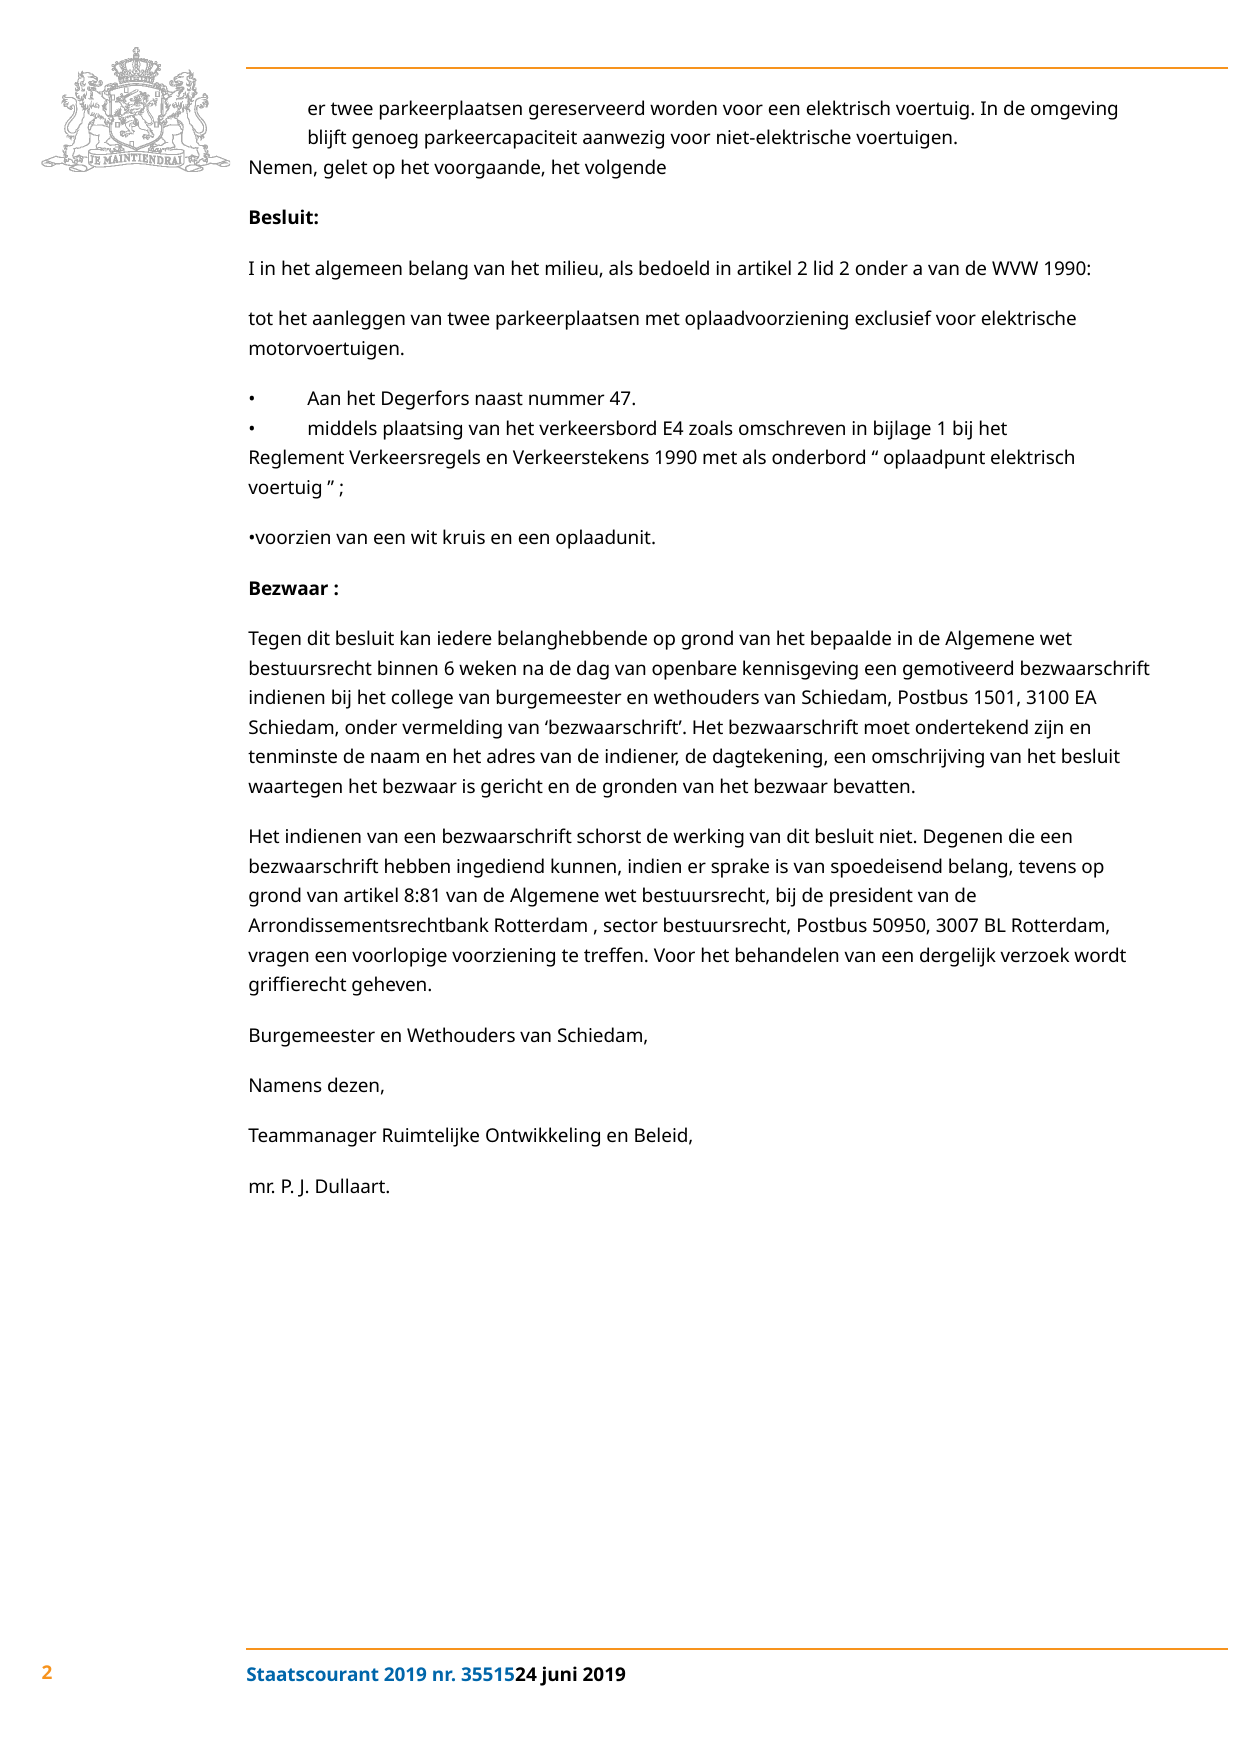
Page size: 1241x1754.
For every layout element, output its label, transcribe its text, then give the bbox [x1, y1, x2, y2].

text Namens dezen, [248, 1072, 1152, 1098]
picture [41, 47, 231, 172]
text Tegen dit besluit kan iedere belanghebbende op grond van het bepaalde in de Algemene wet bestuursrecht binnen 6 weken na de dag van openbare kennisgeving een gemotiveerd bezwaarschrift indienen bij het college van burgemeester en wethouders van Schiedam, Postbus 1501, 3100 EA Schiedam, onder vermelding van ‘bezwaarschrift’. Het bezwaarschrift moet ondertekend zijn en tenminste de naam en het adres van de indiener, de dagtekening, een omschrijving van het besluit waartegen het bezwaar is gericht en de gronden van het bezwaar bevatten. [248, 625, 1152, 799]
text mr. P. J. Dullaart. [248, 1173, 1152, 1199]
list middels plaatsing van het verkeersbord E4 zoals omschreven in bijlage 1 bij het [248, 415, 1152, 441]
list er twee parkeerplaatsen gereserveerd worden voor een elektrisch voertuig. In de omgeving blijft genoeg parkeercapaciteit aanwezig voor niet-elektrische voertuigen. [248, 95, 1152, 150]
text Bezwaar : [248, 575, 1152, 601]
text •voorzien van een wit kruis en een oplaadunit. [248, 524, 1152, 550]
text I in het algemeen belang van het milieu, als bedoeld in artikel 2 lid 2 onder a van de WVW 1990: [248, 255, 1152, 281]
text Besluit: [248, 204, 1152, 230]
text Reglement Verkeersregels en Verkeerstekens 1990 met als onderbord “ oplaadpunt elektrisch voertuig ” ; [248, 444, 1152, 500]
text Het indienen van een bezwaarschrift schorst de werking van dit besluit niet. Degenen die een bezwaarschrift hebben ingediend kunnen, indien er sprake is van spoedeisend belang, tevens op grond van artikel 8:81 van de Algemene wet bestuursrecht, bij de president van de Arrondissementsrechtbank Rotterdam , sector bestuursrecht, Postbus 50950, 3007 BL Rotterdam, vragen een voorlopige voorziening te treffen. Voor het behandelen van een dergelijk verzoek wordt griffierecht geheven. [248, 823, 1152, 997]
text Burgemeester en Wethouders van Schiedam, [248, 1022, 1152, 1048]
text tot het aanleggen van twee parkeerplaatsen met oplaadvoorziening exclusief voor elektrische motorvoertuigen. [248, 305, 1152, 361]
text Teammanager Ruimtelijke Ontwikkeling en Beleid, [248, 1123, 1152, 1148]
text Nemen, gelet op het voorgaande, het volgende [248, 154, 1152, 180]
list Aan het Degerfors naast nummer 47. [248, 385, 1152, 411]
